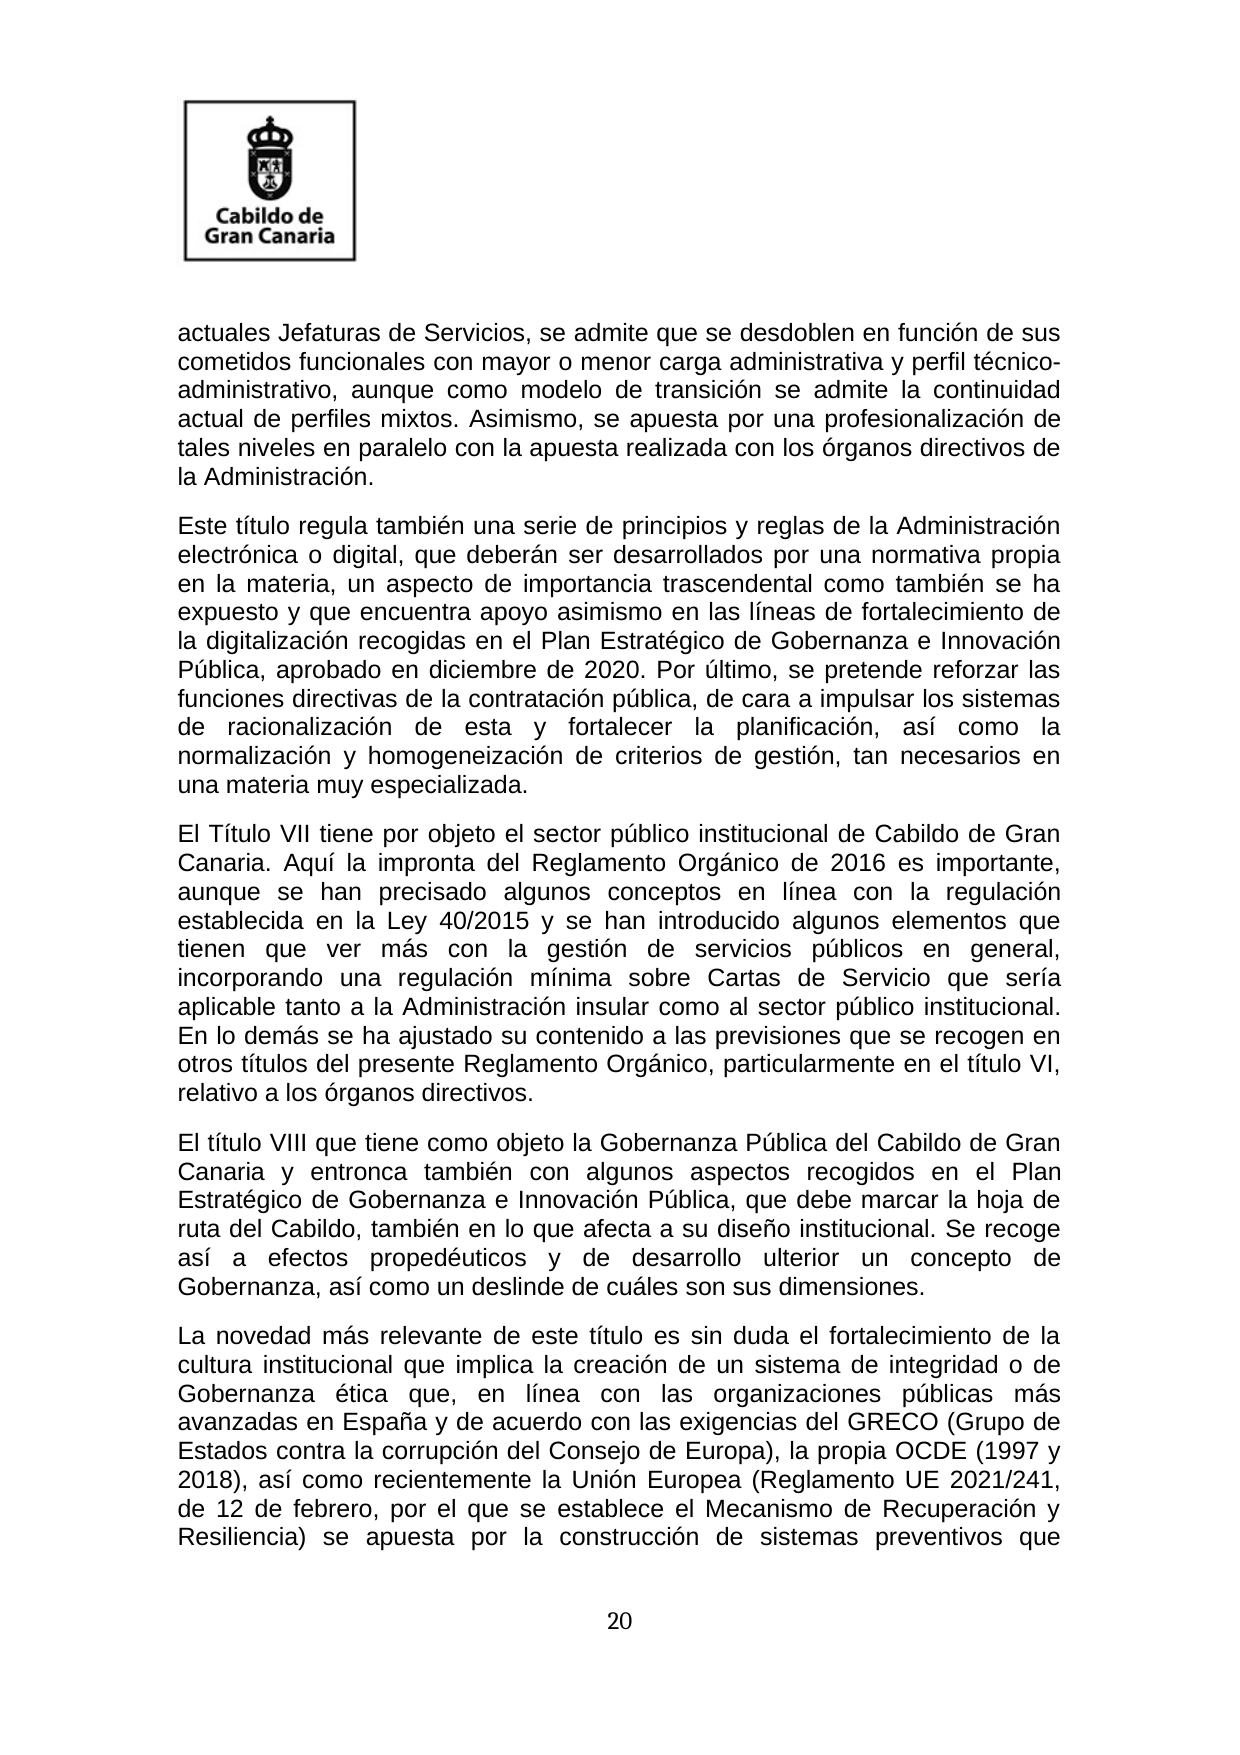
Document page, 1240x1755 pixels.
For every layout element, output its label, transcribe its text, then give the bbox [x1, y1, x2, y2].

text El Título VII tiene por objeto el sector público institucional de Cabildo de Gran Canaria. Aquí la impronta del Reglamento Orgánico de 2016 es importante, aunque se han precisado algunos conceptos en línea con la regulación establecida en la Ley 40/2015 y se han introducido algunos elementos que tienen que ver más con la gestión de servicios públicos en general, incorporando una regulación mínima sobre Cartas de Servicio que sería aplicable tanto a la Administración insular como al sector público institucional. En lo demás se ha ajustado su contenido a las previsiones que se recogen en otros títulos del presente Reglamento Orgánico, particularmente en el título VI, relativo a los órganos directivos. [177, 819, 1062, 1107]
text actuales Jefaturas de Servicios, se admite que se desdoblen en función de sus cometidos funcionales con mayor o menor carga administrativa y perfil técnico-administrativo, aunque como modelo de transición se admite la continuidad actual de perfiles mixtos. Asimismo, se apuesta por una profesionalización de tales niveles en paralelo con la apuesta realizada con los órganos directivos de la Administración. [177, 318, 1062, 490]
text El título VIII que tiene como objeto la Gobernanza Pública del Cabildo de Gran Canaria y entronca también con algunos aspectos recogidos en el Plan Estratégico de Gobernanza e Innovación Pública, que debe marcar la hoja de ruta del Cabildo, también en lo que afecta a su diseño institucional. Se recoge así a efectos propedéuticos y de desarrollo ulterior un concepto de Gobernanza, así como un deslinde de cuáles son sus dimensiones. [177, 1128, 1062, 1300]
text Este título regula también una serie de principios y reglas de la Administración electrónica o digital, que deberán ser desarrollados por una normativa propia en la materia, un aspecto de importancia trascendental como también se ha expuesto y que encuentra apoyo asimismo en las líneas de fortalecimiento de la digitalización recogidas en el Plan Estratégico de Gobernanza e Innovación Pública, aprobado en diciembre de 2020. Por último, se pretende reforzar las funciones directivas de la contratación pública, de cara a impulsar los sistemas de racionalización de esta y fortalecer la planificación, así como la normalización y homogeneización de criterios de gestión, tan necesarios en una materia muy especializada. [177, 511, 1062, 798]
text La novedad más relevante de este título es sin duda el fortalecimiento de la cultura institucional que implica la creación de un sistema de integridad o de Gobernanza ética que, en línea con las organizaciones públicas más avanzadas en España y de acuerdo con las exigencias del GRECO (Grupo de Estados contra la corrupción del Consejo de Europa), la propia OCDE (1997 y 2018), así como recientemente la Unión Europea (Reglamento UE 2021/241, de 12 de febrero, por el que se establece el Mecanismo de Recuperación y Resiliencia) se apuesta por la construcción de sistemas preventivos que [177, 1321, 1062, 1551]
